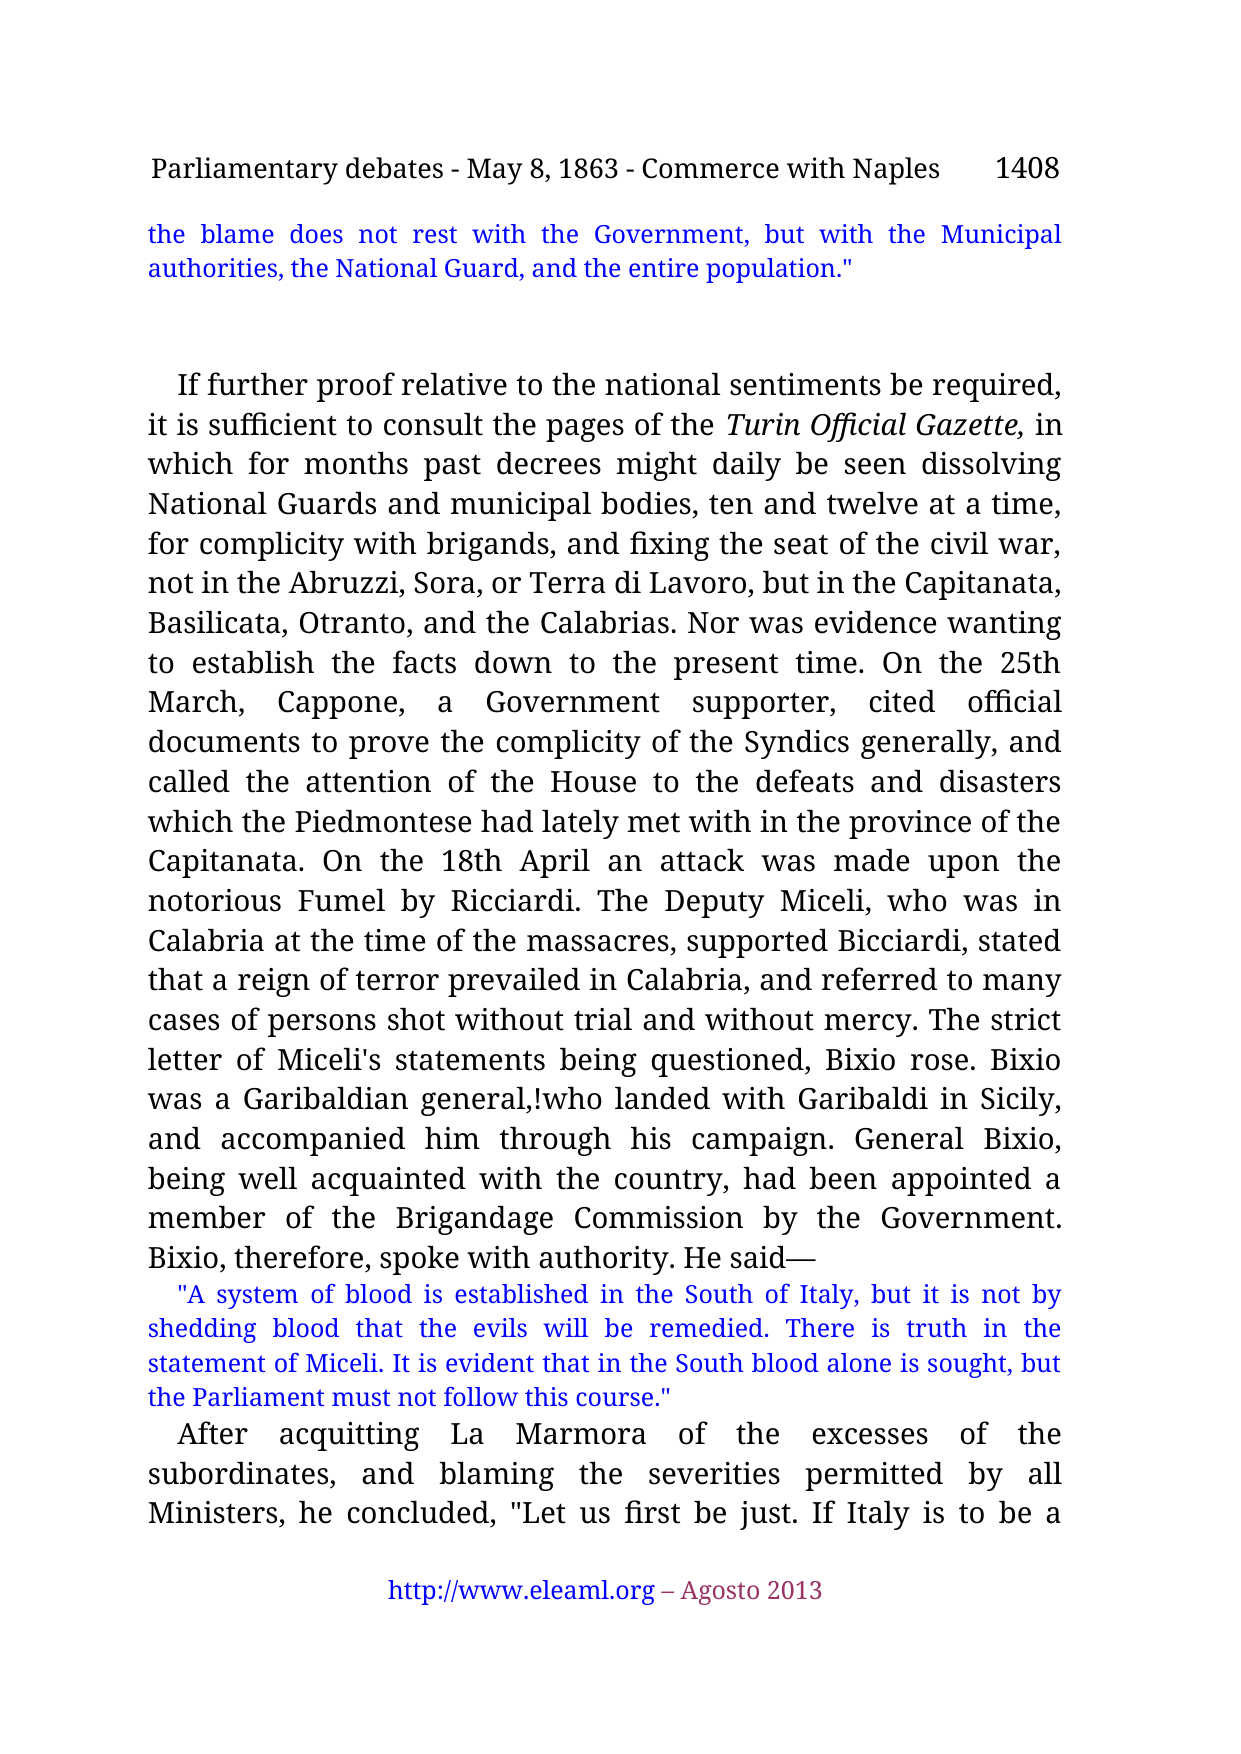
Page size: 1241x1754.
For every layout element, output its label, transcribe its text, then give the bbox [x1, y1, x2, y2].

text After acquitting La Marmora of the excesses of the subordinates, and blaming the severities permitted by all Ministers, he concluded, "Let us first be just. If Italy is to be a [148, 1413, 1063, 1532]
text "A system of blood is established in the South of Italy, but it is not by shedding blood that the evils will be remedied. There is truth in the statement of Miceli. It is evident that in the South blood alone is sought, but the Parliament must not follow this course." [148, 1277, 1063, 1413]
text the blame does not rest with the Government, but with the Municipal authorities, the National Guard, and the entire population." [148, 217, 1063, 285]
text If further proof relative to the national sentiments be required, it is sufficient to consult the pages of the Turin Official Gazette, in which for months past decrees might daily be seen dissolving National Guards and municipal bodies, ten and twelve at a time, for complicity with brigands, and fixing the seat of the civil war, not in the Abruzzi, Sora, or Terra di Lavoro, but in the Capitanata, Basilicata, Otranto, and the Calabrias. Nor was evidence wanting to establish the facts down to the present time. On the 25th March, Cappone, a Government supporter, cited official documents to prove the complicity of the Syndics generally, and called the attention of the House to the defeats and disasters which the Piedmontese had lately met with in the province of the Capitanata. On the 18th April an attack was made upon the notorious Fumel by Ricciardi. The Deputy Miceli, who was in Calabria at the time of the massacres, supported Bicciardi, stated that a reign of terror prevailed in Calabria, and referred to many cases of persons shot without trial and without mercy. The strict letter of Miceli's statements being questioned, Bixio rose. Bixio was a Garibaldian general,!who landed with Garibaldi in Sicily, and accompanied him through his campaign. General Bixio, being well acquainted with the country, had been appointed a member of the Brigandage Commission by the Government. Bixio, therefore, spoke with authority. He said— [148, 364, 1063, 1277]
